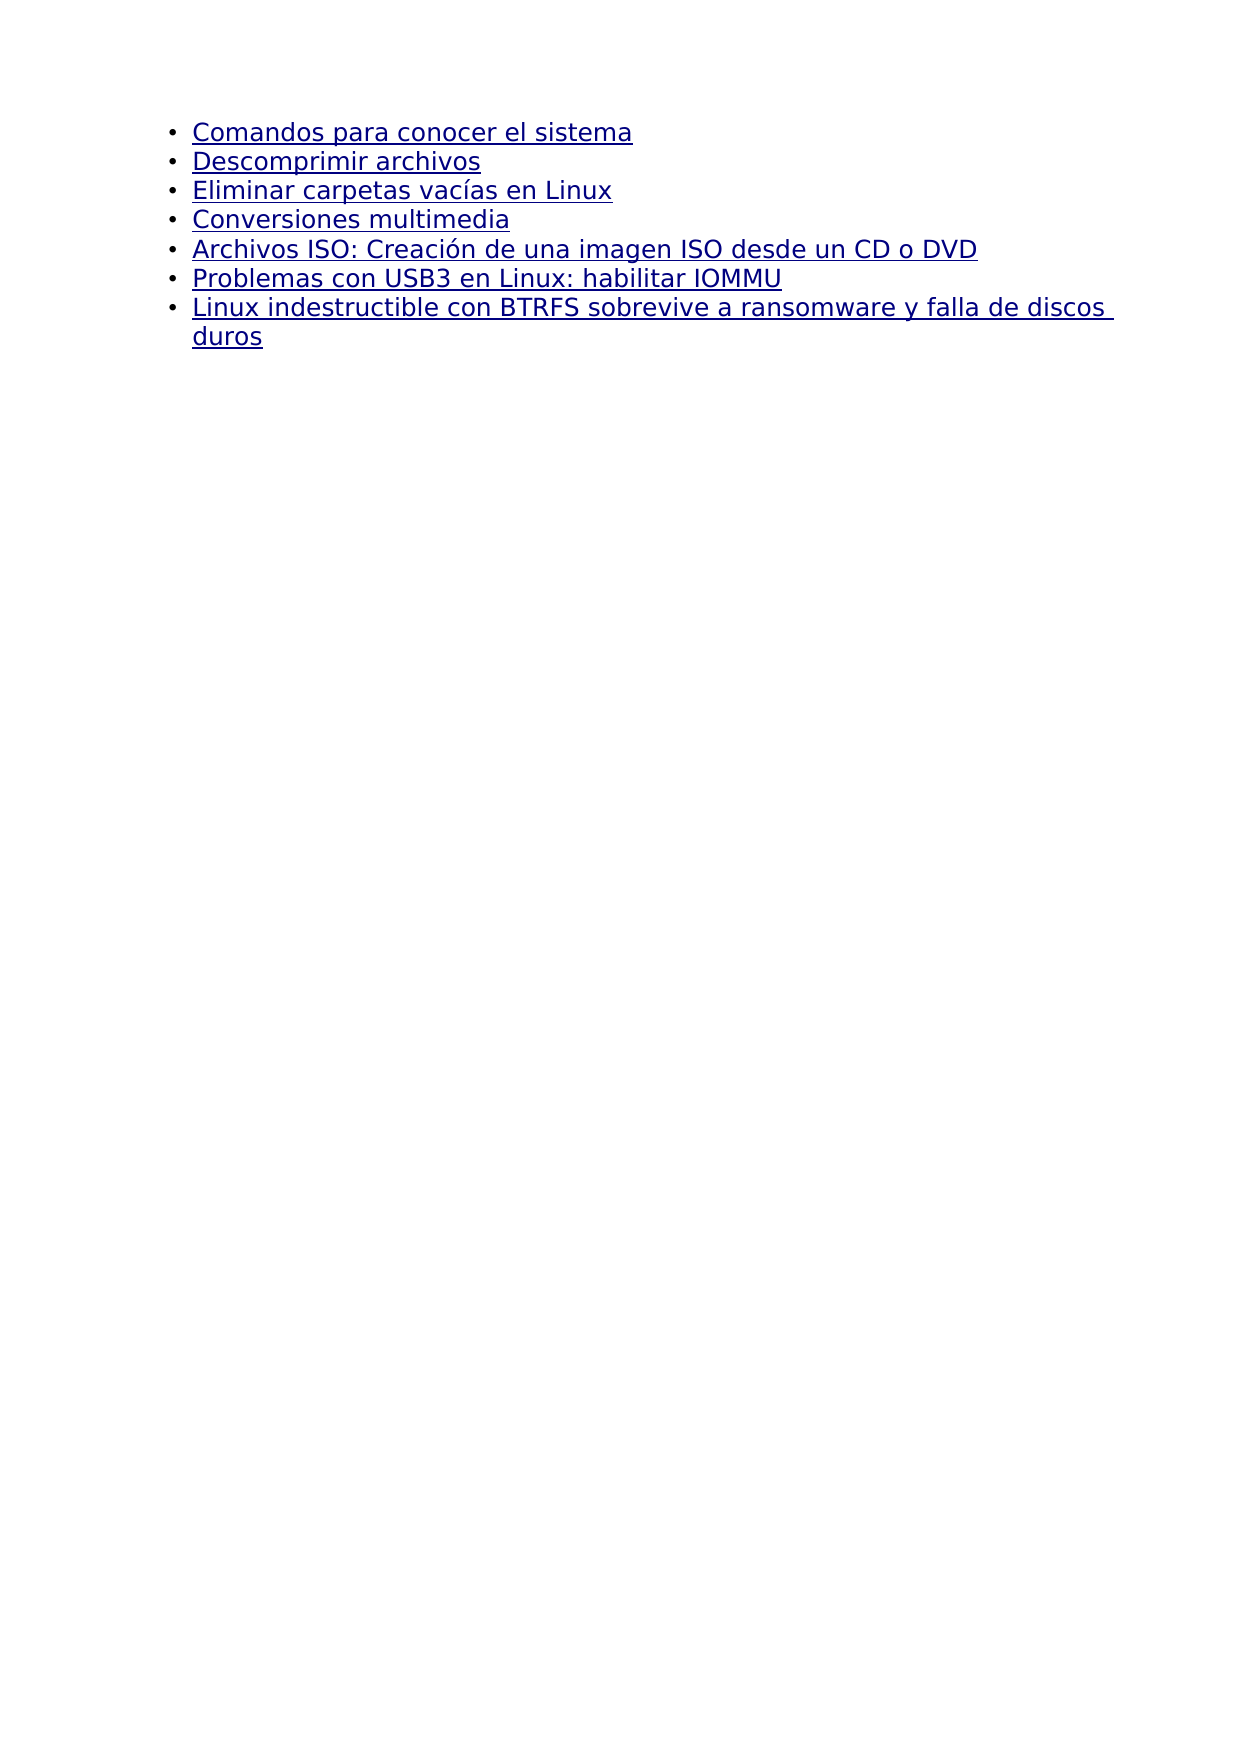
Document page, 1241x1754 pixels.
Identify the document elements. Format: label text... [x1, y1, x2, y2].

list Conversiones multimedia [177, 206, 1122, 235]
list Comandos para conocer el sistema [177, 118, 1122, 147]
list Archivos ISO: Creación de una imagen ISO desde un CD o DVD [177, 235, 1122, 264]
list Descomprimir archivos [177, 147, 1122, 176]
list Eliminar carpetas vacías en Linux [177, 176, 1122, 206]
list Problemas con USB3 en Linux: habilitar IOMMU [177, 264, 1122, 293]
list Linux indestructible con BTRFS sobrevive a ransomware y falla de discos duros [177, 293, 1122, 351]
